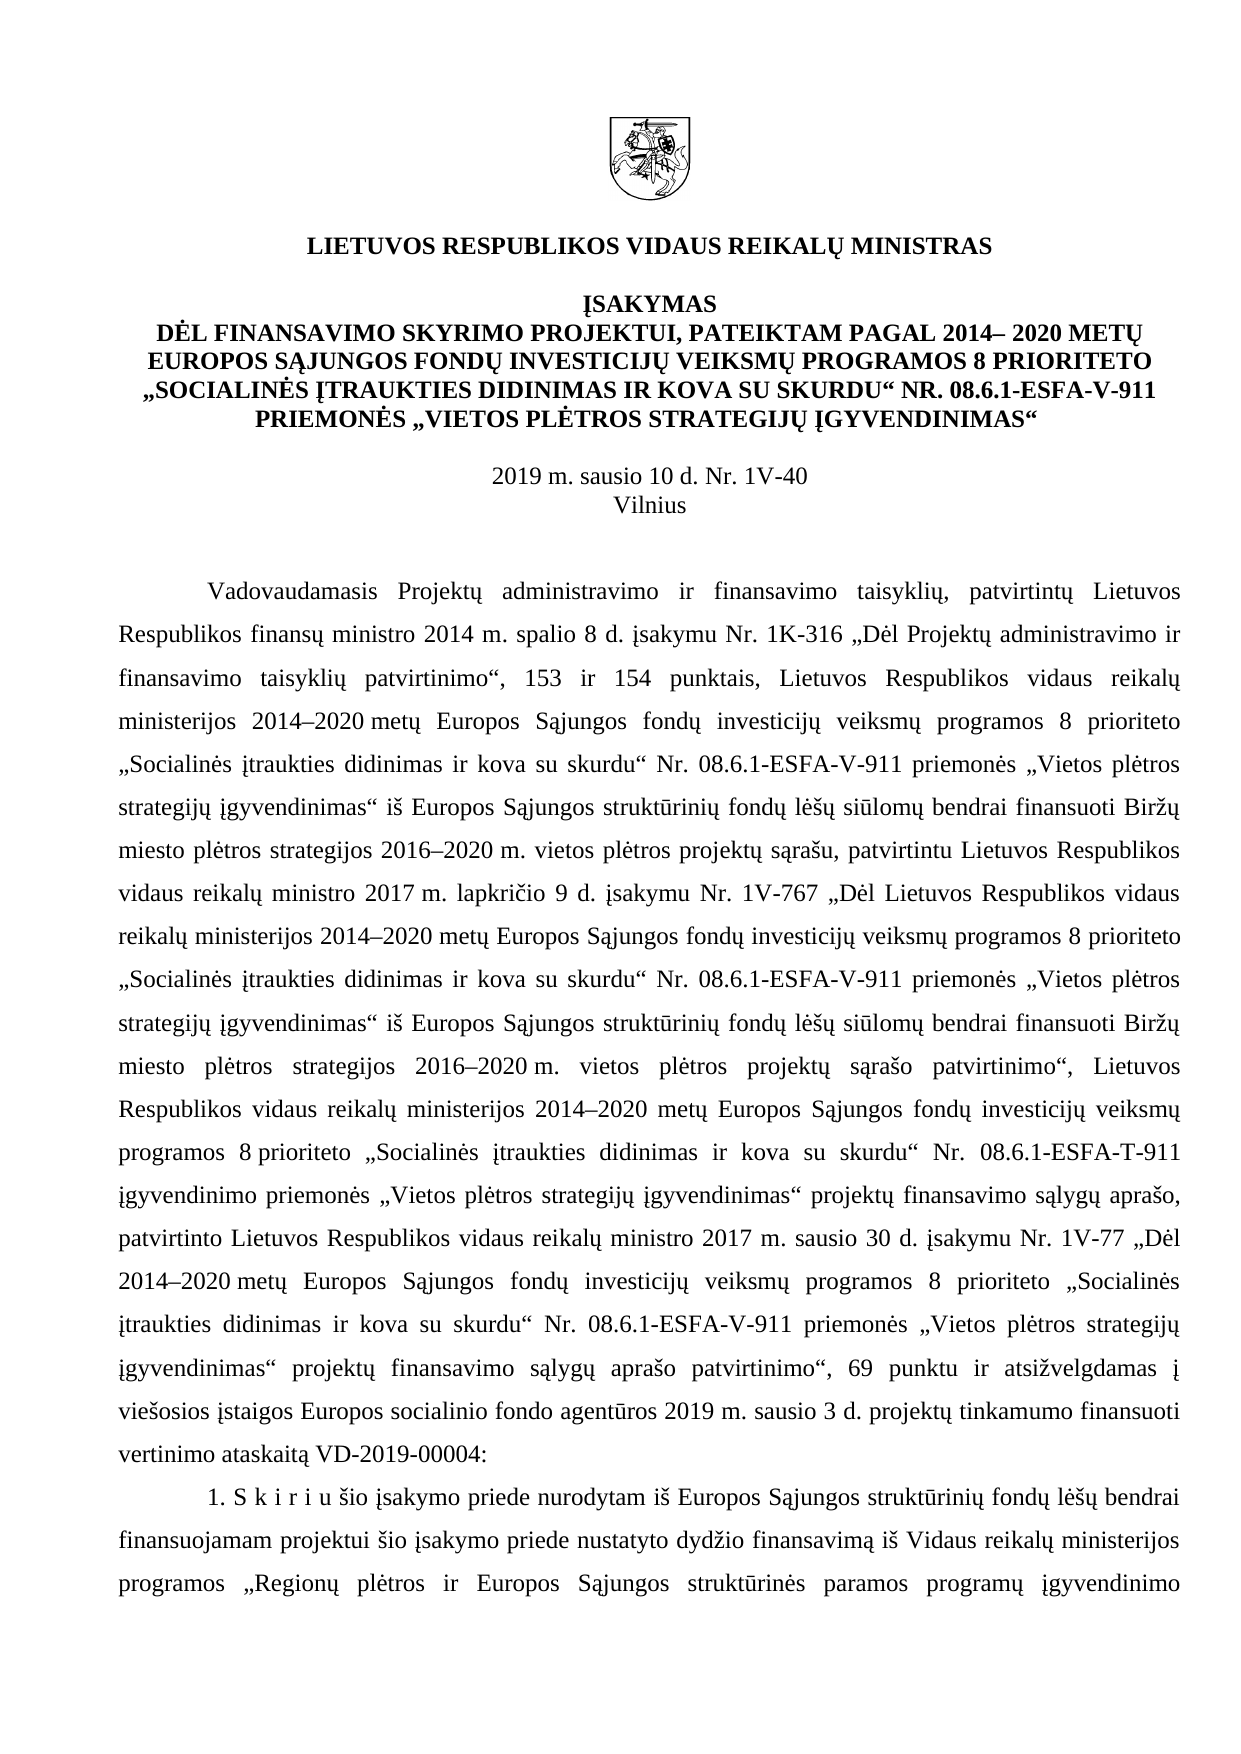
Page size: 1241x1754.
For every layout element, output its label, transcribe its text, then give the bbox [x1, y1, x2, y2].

text Vadovaudamasis Projektų administravimo ir finansavimo taisyklių, patvirtintų Lietuvos Respublikos finansų ministro 2014 m. spalio 8 d. įsakymu Nr. 1K-316 „Dėl Projektų administravimo ir finansavimo taisyklių patvirtinimo“, 153 ir 154 punktais, Lietuvos Respublikos vidaus reikalų ministerijos 2014–2020 metų Europos Sąjungos fondų investicijų veiksmų programos 8 prioriteto „Socialinės įtraukties didinimas ir kova su skurdu“ Nr. 08.6.1-ESFA-V-911 priemonės „Vietos plėtros strategijų įgyvendinimas“ iš Europos Sąjungos struktūrinių fondų lėšų siūlomų bendrai finansuoti Biržų miesto plėtros strategijos 2016–2020 m. vietos plėtros projektų sąrašu, patvirtintu Lietuvos Respublikos vidaus reikalų ministro 2017 m. lapkričio 9 d. įsakymu Nr. 1V-767 „Dėl Lietuvos Respublikos vidaus reikalų ministerijos 2014–2020 metų Europos Sąjungos fondų investicijų veiksmų programos 8 prioriteto „Socialinės įtraukties didinimas ir kova su skurdu“ Nr. 08.6.1-ESFA-V-911 priemonės „Vietos plėtros strategijų įgyvendinimas“ iš Europos Sąjungos struktūrinių fondų lėšų siūlomų bendrai finansuoti Biržų miesto plėtros strategijos 2016–2020 m. vietos plėtros projektų sąrašo patvirtinimo“, Lietuvos Respublikos vidaus reikalų ministerijos 2014–2020 metų Europos Sąjungos fondų investicijų veiksmų programos 8 prioriteto „Socialinės įtraukties didinimas ir kova su skurdu“ Nr. 08.6.1-ESFA-T-911 įgyvendinimo priemonės „Vietos plėtros strategijų įgyvendinimas“ projektų finansavimo sąlygų aprašo, patvirtinto Lietuvos Respublikos vidaus reikalų ministro 2017 m. sausio 30 d. įsakymu Nr. 1V-77 „Dėl 2014–2020 metų Europos Sąjungos fondų investicijų veiksmų programos 8 prioriteto „Socialinės įtraukties didinimas ir kova su skurdu“ Nr. 08.6.1-ESFA-V-911 priemonės „Vietos plėtros strategijų įgyvendinimas“ projektų finansavimo sąlygų aprašo patvirtinimo“, 69 punktu ir atsižvelgdamas į viešosios įstaigos Europos socialinio fondo agentūros 2019 m. sausio 3 d. projektų tinkamumo finansuoti vertinimo ataskaitą VD-2019-00004: [118, 576, 1181, 1468]
text DĖL FINANSAVIMO SKYRIMO PROJEKTUI, PATEIKTAM PAGAL 2014– 2020 METŲ EUROPOS SĄJUNGOS FONDŲ INVESTICIJŲ VEIKSMŲ PROGRAMOS 8 PRIORITETO „SOCIALINĖS ĮTRAUKTIES DIDINIMAS IR KOVA SU SKURDU“ NR. 08.6.1-ESFA-V-911 PRIEMONĖS „VIETOS PLĖTROS STRATEGIJŲ ĮGYVENDINIMAS“ [118, 318, 1181, 433]
text ĮSAKYMAS [118, 289, 1181, 318]
text 1. S k i r i u šio įsakymo priede nurodytam iš Europos Sąjungos struktūrinių fondų lėšų bendrai finansuojamam projektui šio įsakymo priede nustatyto dydžio finansavimą iš Vidaus reikalų ministerijos programos „Regionų plėtros ir Europos Sąjungos struktūrinės paramos programų įgyvendinimo [118, 1482, 1181, 1597]
text 2019 m. sausio 10 d. Nr. 1V-40 [118, 461, 1181, 490]
text Vilnius [118, 490, 1181, 519]
text LIETUVOS RESPUBLIKOS VIDAUS REIKALŲ MINISTRAS [118, 231, 1181, 260]
